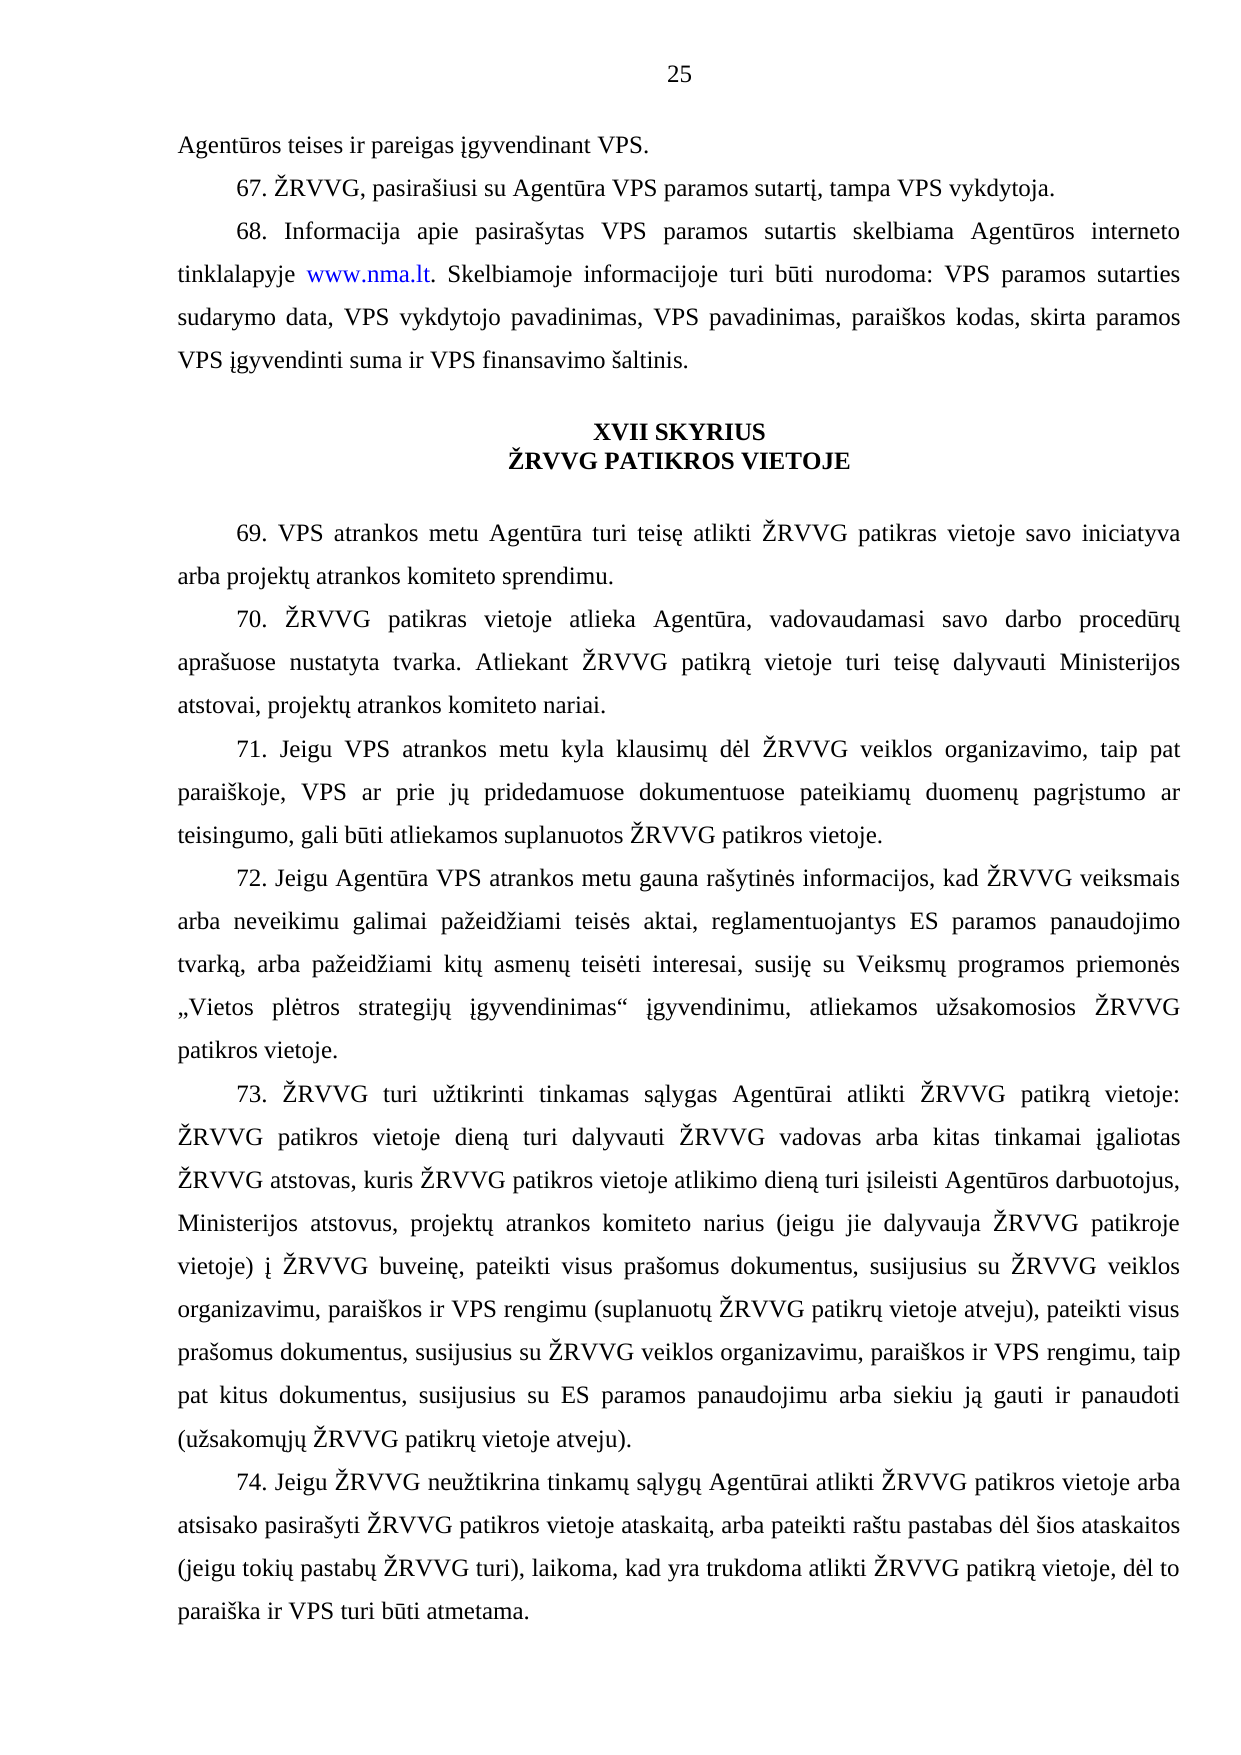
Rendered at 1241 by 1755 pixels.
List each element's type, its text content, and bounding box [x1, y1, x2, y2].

text Agentūros teises ir pareigas įgyvendinant VPS. [177, 130, 1181, 159]
text 72. Jeigu Agentūra VPS atrankos metu gauna rašytinės informacijos, kad ŽRVVG veiksmais arba neveikimu galimai pažeidžiami teisės aktai, reglamentuojantys ES paramos panaudojimo tvarką, arba pažeidžiami kitų asmenų teisėti interesai, susiję su Veiksmų programos priemonės „Vietos plėtros strategijų įgyvendinimas“ įgyvendinimu, atliekamos užsakomosios ŽRVVG patikros vietoje. [177, 863, 1181, 1064]
text 71. Jeigu VPS atrankos metu kyla klausimų dėl ŽRVVG veiklos organizavimo, taip pat paraiškoje, VPS ar prie jų pridedamuose dokumentuose pateikiamų duomenų pagrįstumo ar teisingumo, gali būti atliekamos suplanuotos ŽRVVG patikros vietoje. [177, 734, 1181, 849]
text XVII SKYRIUS [177, 417, 1181, 446]
text 74. Jeigu ŽRVVG neužtikrina tinkamų sąlygų Agentūrai atlikti ŽRVVG patikros vietoje arba atsisako pasirašyti ŽRVVG patikros vietoje ataskaitą, arba pateikti raštu pastabas dėl šios ataskaitos (jeigu tokių pastabų ŽRVVG turi), laikoma, kad yra trukdoma atlikti ŽRVVG patikrą vietoje, dėl to paraiška ir VPS turi būti atmetama. [177, 1467, 1181, 1625]
text ŽRVVG PATIKROS VIETOJE [177, 446, 1181, 475]
text 68. Informacija apie pasirašytas VPS paramos sutartis skelbiama Agentūros interneto tinklalapyje www.nma.lt. Skelbiamoje informacijoje turi būti nurodoma: VPS paramos sutarties sudarymo data, VPS vykdytojo pavadinimas, VPS pavadinimas, paraiškos kodas, skirta paramos VPS įgyvendinti suma ir VPS finansavimo šaltinis. [177, 216, 1181, 374]
text 69. VPS atrankos metu Agentūra turi teisę atlikti ŽRVVG patikras vietoje savo iniciatyva arba projektų atrankos komiteto sprendimu. [177, 518, 1181, 590]
text 67. ŽRVVG, pasirašiusi su Agentūra VPS paramos sutartį, tampa VPS vykdytoja. [177, 173, 1181, 202]
text 73. ŽRVVG turi užtikrinti tinkamas sąlygas Agentūrai atlikti ŽRVVG patikrą vietoje: ŽRVVG patikros vietoje dieną turi dalyvauti ŽRVVG vadovas arba kitas tinkamai įgaliotas ŽRVVG atstovas, kuris ŽRVVG patikros vietoje atlikimo dieną turi įsileisti Agentūros darbuotojus, Ministerijos atstovus, projektų atrankos komiteto narius (jeigu jie dalyvauja ŽRVVG patikroje vietoje) į ŽRVVG buveinę, pateikti visus prašomus dokumentus, susijusius su ŽRVVG veiklos organizavimu, paraiškos ir VPS rengimu (suplanuotų ŽRVVG patikrų vietoje atveju), pateikti visus prašomus dokumentus, susijusius su ŽRVVG veiklos organizavimu, paraiškos ir VPS rengimu, taip pat kitus dokumentus, susijusius su ES paramos panaudojimu arba siekiu ją gauti ir panaudoti (užsakomųjų ŽRVVG patikrų vietoje atveju). [177, 1079, 1181, 1452]
text 70. ŽRVVG patikras vietoje atlieka Agentūra, vadovaudamasi savo darbo procedūrų aprašuose nustatyta tvarka. Atliekant ŽRVVG patikrą vietoje turi teisę dalyvauti Ministerijos atstovai, projektų atrankos komiteto nariai. [177, 604, 1181, 719]
